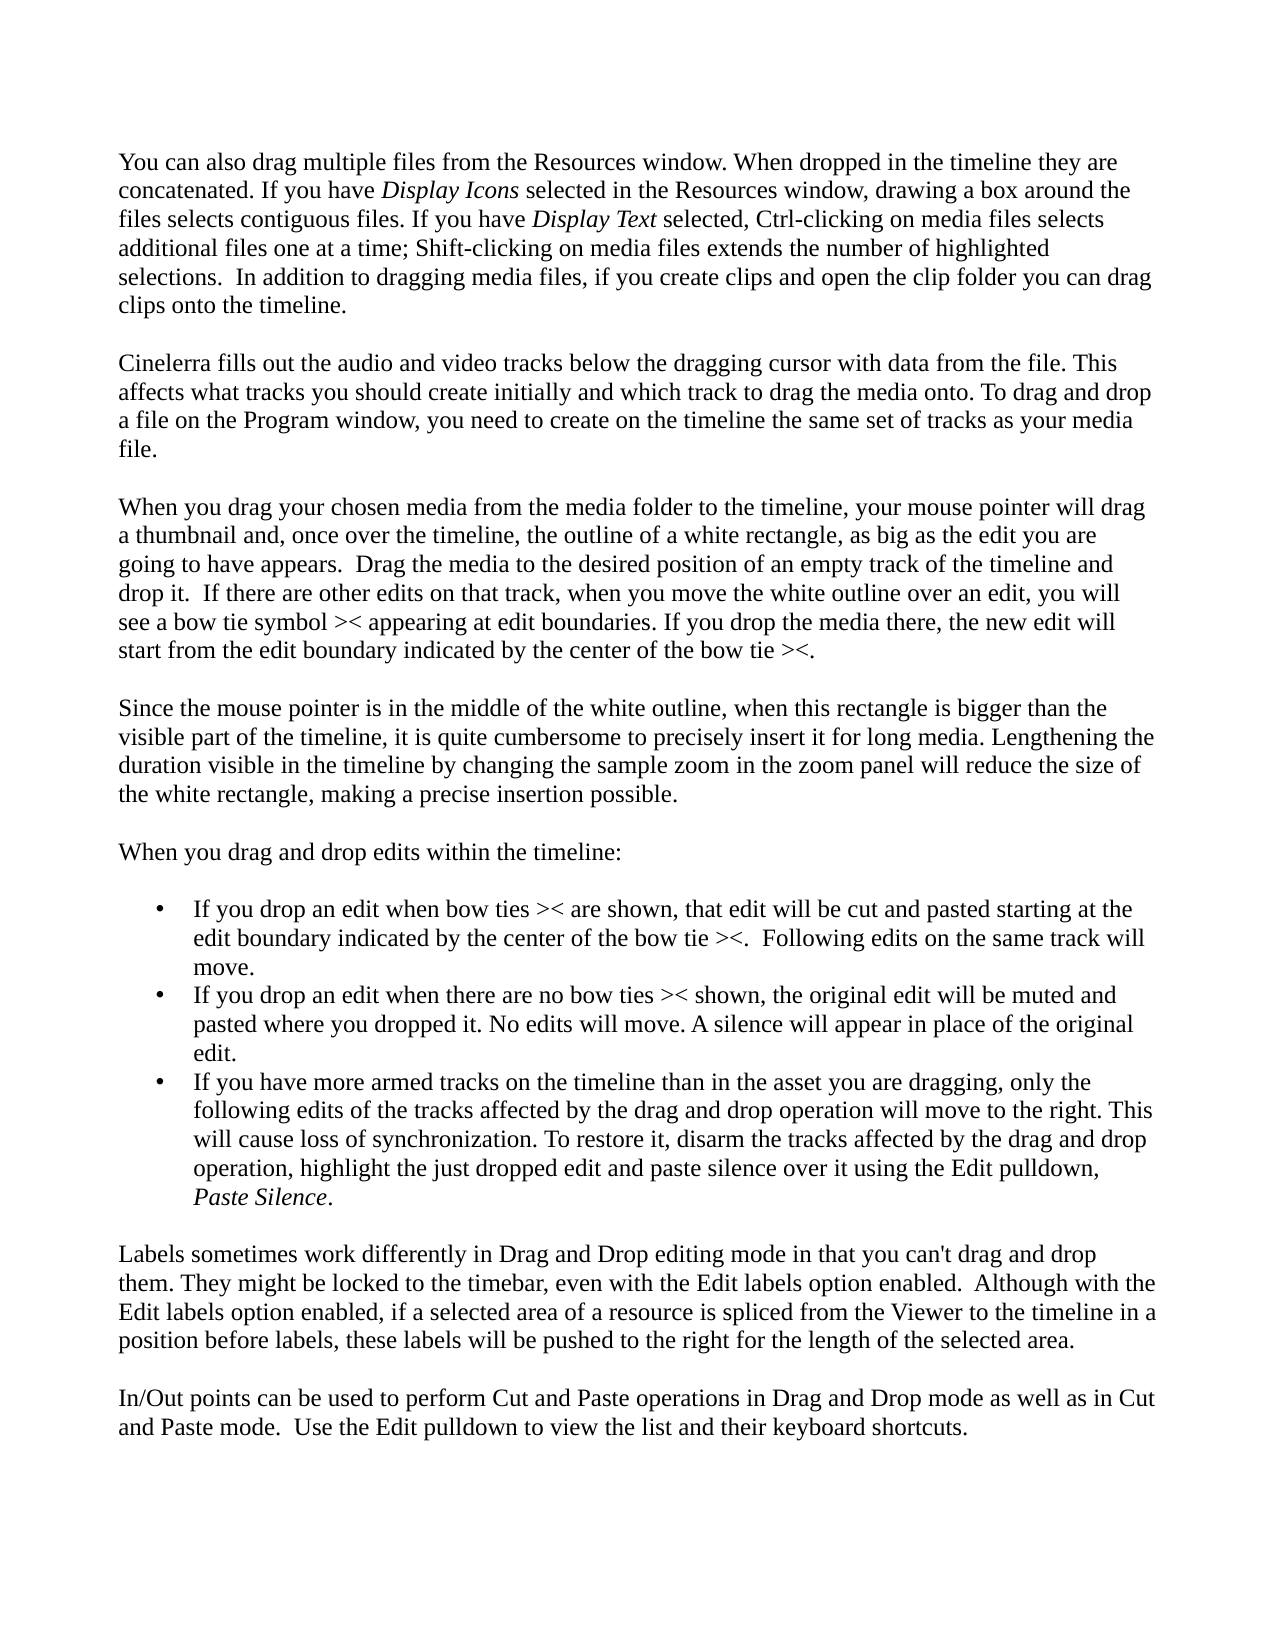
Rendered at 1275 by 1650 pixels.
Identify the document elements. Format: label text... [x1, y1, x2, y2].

list If you drop an edit when there are no bow ties >< shown, the original edit will be muted and pasted where you dropped it. No edits will move. A silence will appear in place of the original edit. [156, 981, 1157, 1067]
list If you have more armed tracks on the timeline than in the asset you are dragging, only the following edits of the tracks affected by the drag and drop operation will move to the right. This will cause loss of synchronization. To restore it, disarm the tracks affected by the drag and drop operation, highlight the just dropped edit and paste silence over it using the Edit pulldown, Paste Silence. [156, 1067, 1157, 1211]
text Labels sometimes work differently in Drag and Drop editing mode in that you can't drag and drop them. They might be locked to the timebar, even with the Edit labels option enabled. Although with the Edit labels option enabled, if a selected area of a resource is spliced from the Viewer to the timeline in a position before labels, these labels will be pushed to the right for the length of the selected area. [118, 1239, 1157, 1354]
text When you drag your chosen media from the media folder to the timeline, your mouse pointer will drag a thumbnail and, once over the timeline, the outline of a white rectangle, as big as the edit you are going to have appears. Drag the media to the desired position of an empty track of the timeline and drop it. If there are other edits on that track, when you move the white outline over an edit, you will see a bow tie symbol >< appearing at edit boundaries. If you drop the media there, the new edit will start from the edit boundary indicated by the center of the bow tie ><. [118, 492, 1157, 664]
text You can also drag multiple files from the Resources window. When dropped in the timeline they are concatenated. If you have Display Icons selected in the Resources window, drawing a box around the files selects contiguous files. If you have Display Text selected, Ctrl-clicking on media files selects additional files one at a time; Shift-clicking on media files extends the number of highlighted selections. In addition to dragging media files, if you create clips and open the clip folder you can drag [118, 147, 1157, 291]
text In/Out points can be used to perform Cut and Paste operations in Drag and Drop mode as well as in Cut and Paste mode. Use the Edit pulldown to view the list and their keyboard shortcuts. [118, 1383, 1157, 1441]
text Cinelerra fills out the audio and video tracks below the dragging cursor with data from the file. This affects what tracks you should create initially and which track to drag the media onto. To drag and drop a file on the Program window, you need to create on the timeline the same set of tracks as your media file. [118, 348, 1157, 463]
list If you drop an edit when bow ties >< are shown, that edit will be cut and pasted starting at the edit boundary indicated by the center of the bow tie ><. Following edits on the same track will move. [156, 894, 1157, 981]
text clips onto the timeline. [118, 291, 1157, 319]
text When you drag and drop edits within the timeline: [118, 837, 1157, 866]
text Since the mouse pointer is in the middle of the white outline, when this rectangle is bigger than the visible part of the timeline, it is quite cumbersome to precisely insert it for long media. Lengthening the duration visible in the timeline by changing the sample zoom in the zoom panel will reduce the size of the white rectangle, making a precise insertion possible. [118, 693, 1157, 808]
